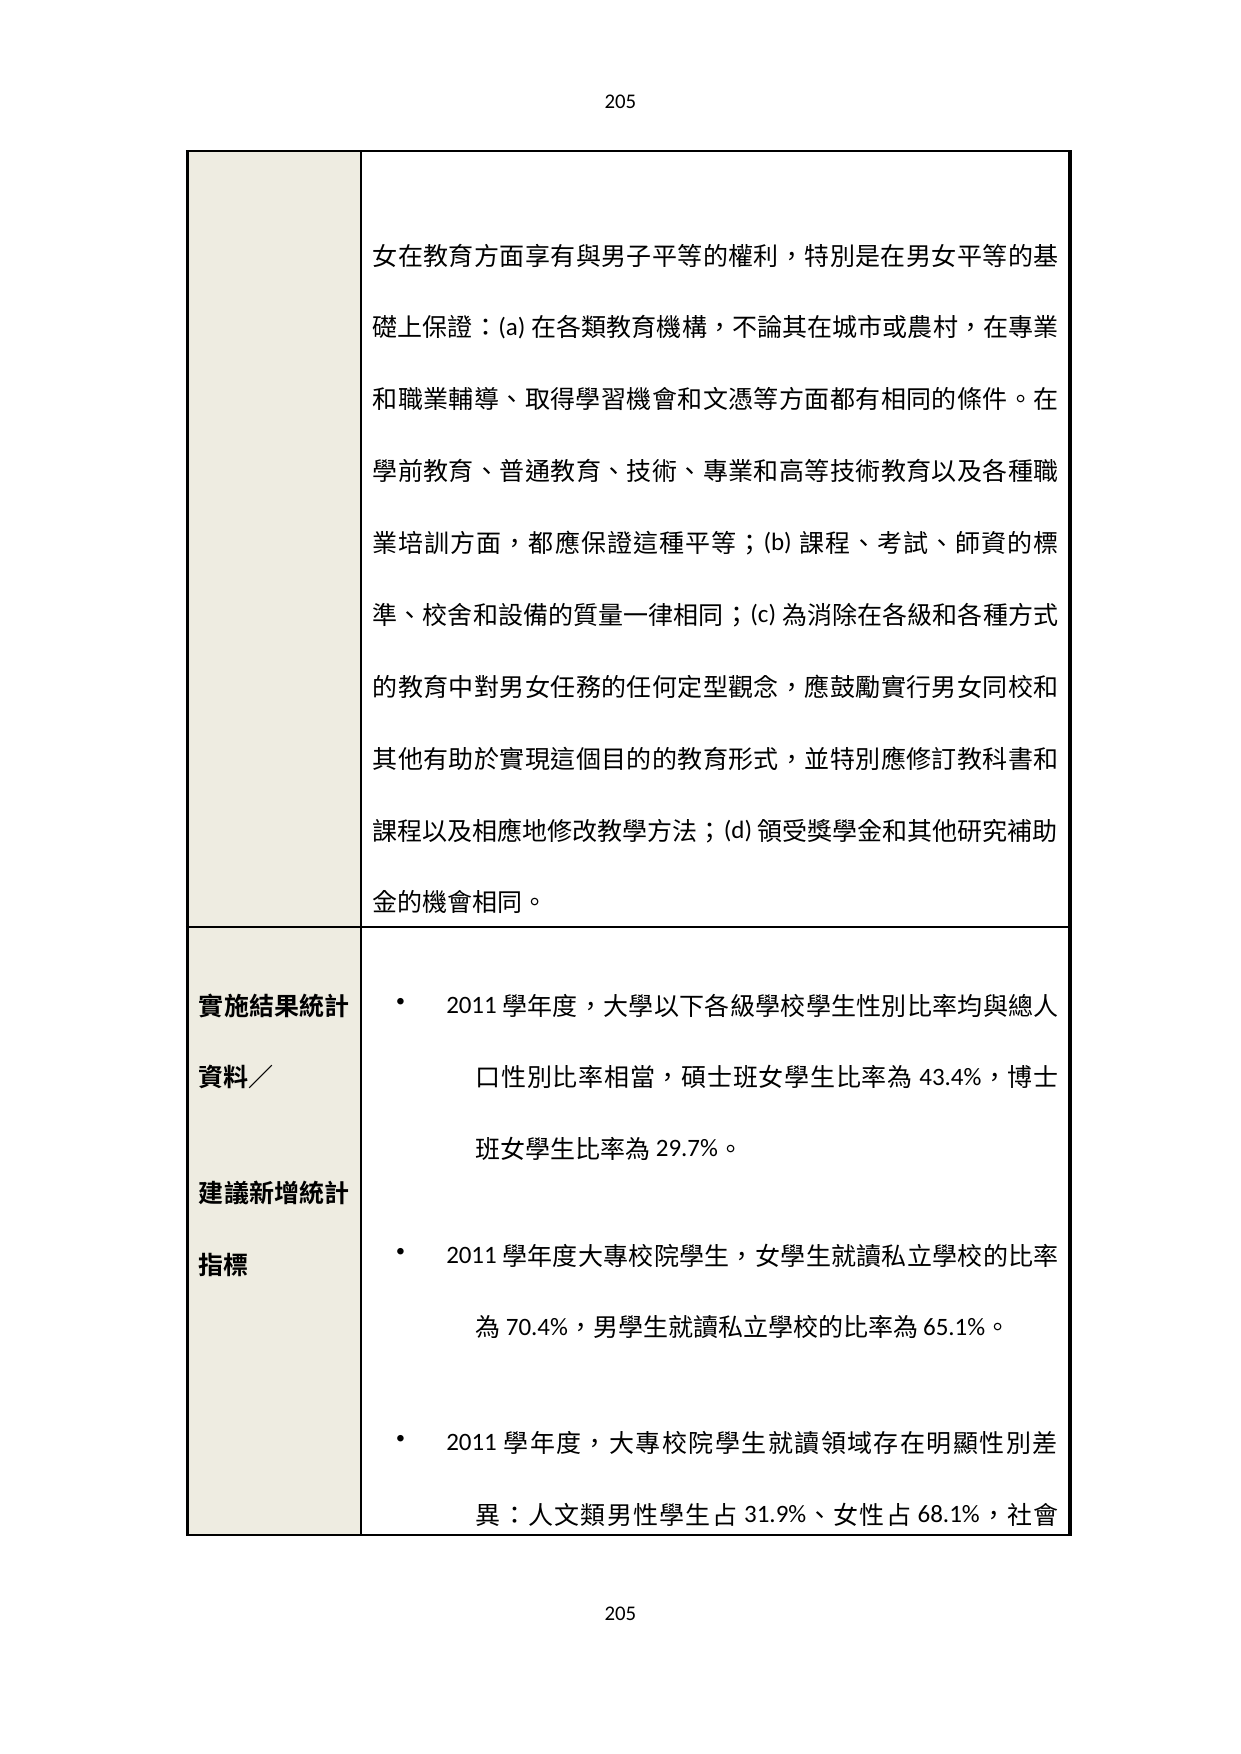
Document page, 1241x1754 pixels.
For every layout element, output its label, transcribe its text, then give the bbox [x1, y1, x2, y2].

table_cell [189, 152, 360, 926]
table_cell 女在教育方面享有與男子平等的權利，特別是在男女平等的基礎上保證：(a) 在各類教育機構，不論其在城市或農村，在專業和職業輔導、取得學習機會和文憑等方面都有相同的條件。在學前教育、普通教育、技術、專業和高等技術教育以及各種職業培訓方面，都應保證這種平等；(b) 課程、考試、師資的標準、校舍和設備的質量一律相同；(c) 為消除在各級和各種方式的教育中對男女任務的任何定型觀念，應鼓勵實行男女同校和其他有助於實現這個目的的教育形式，並特別應修訂教科書和課程以及相應地修改教學方法；(d) 領受獎學金和其他研究補助金的機會相同。 [362, 152, 1068, 926]
table_cell 實施結果統計資料／ 建議新增統計指標 [189, 928, 360, 1534]
table_cell 2011學年度，大學以下各級學校學生性別比率均與總人口性別比率相當，碩士班女學生比率為43.4%，博士班女學生比率為29.7%。 2011學年度大專校院學生，女學生就讀私立學校的比率為70.4%，男學生就讀私立學校的比率為65.1%。 2011學年度，大專校院學生就讀領域存在明顯性別差異：人文類男性學生占31.9%、女性占68.1%，社會 [362, 928, 1068, 1534]
